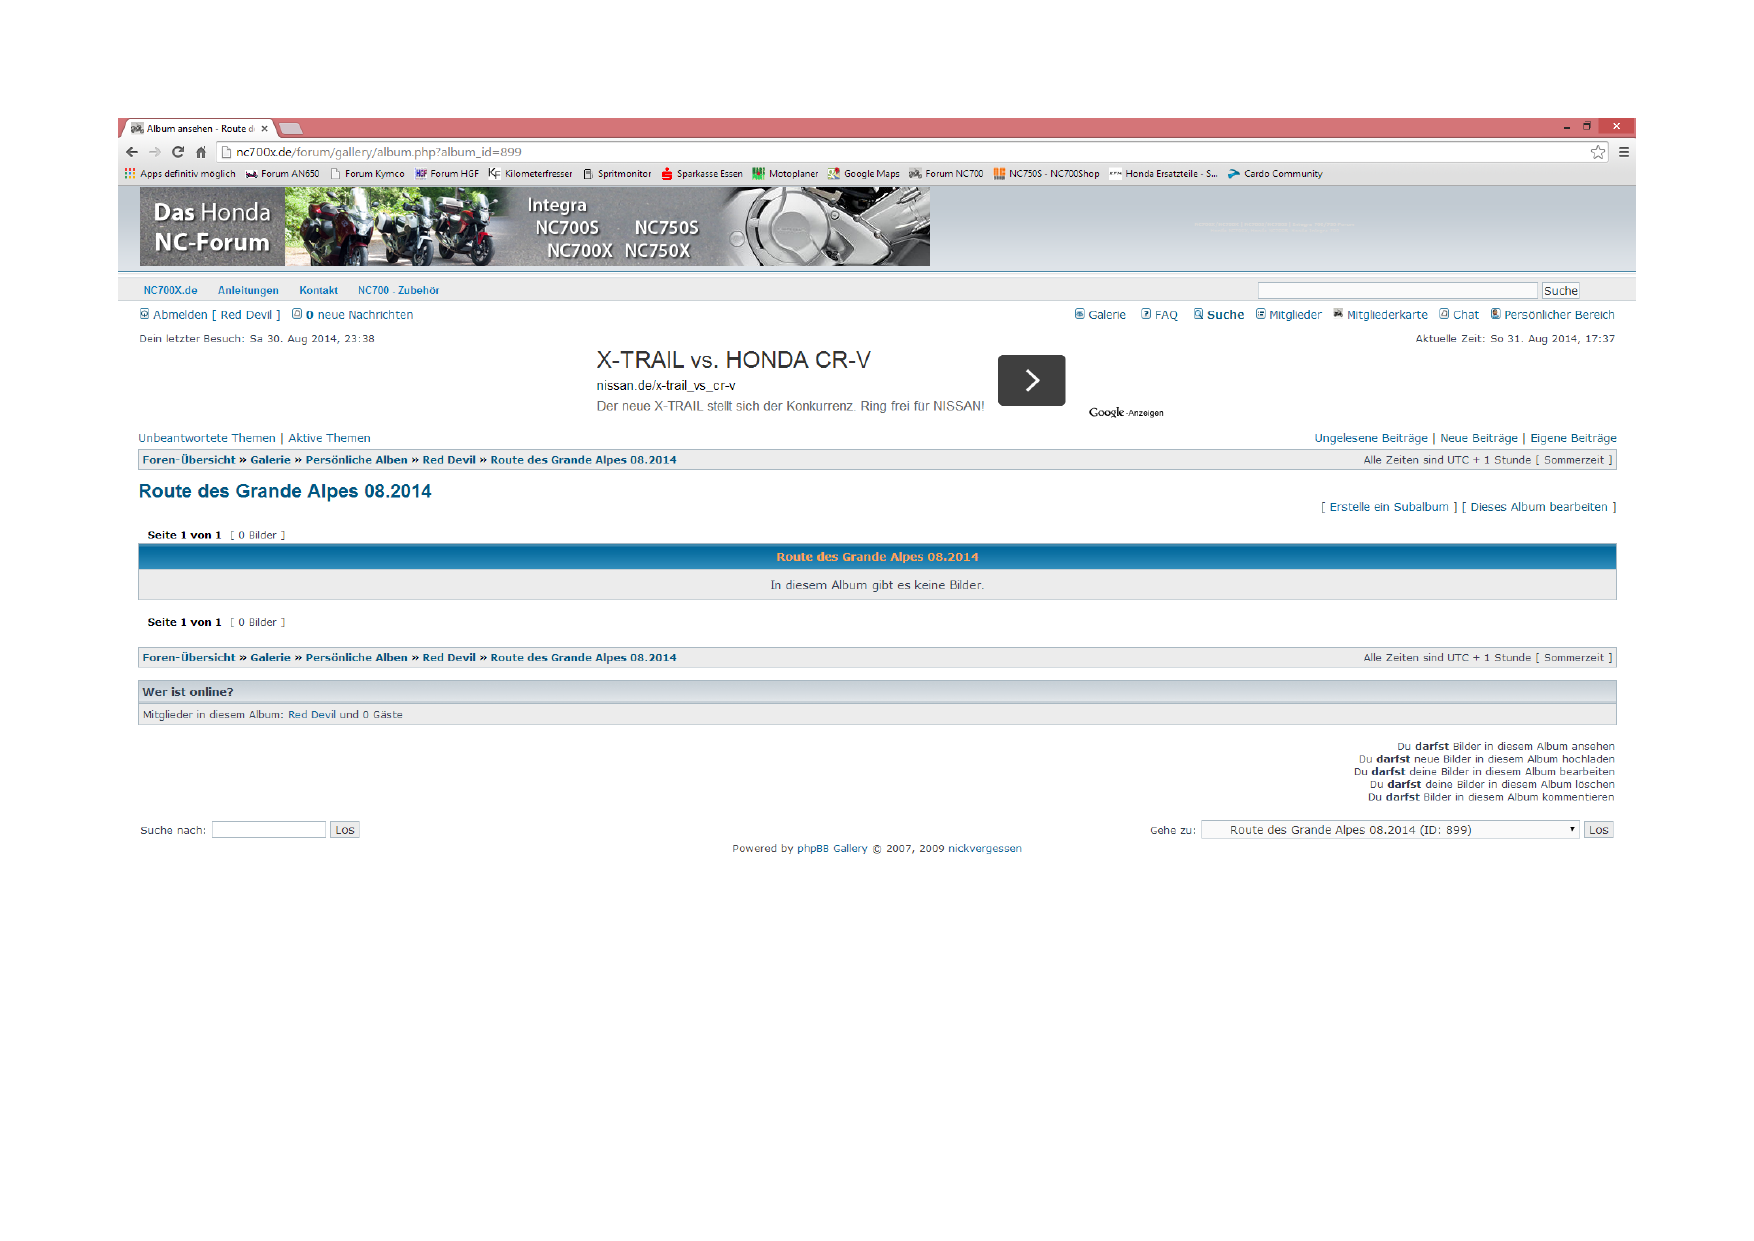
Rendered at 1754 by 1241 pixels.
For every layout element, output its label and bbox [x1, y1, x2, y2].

picture [118, 118, 1636, 941]
